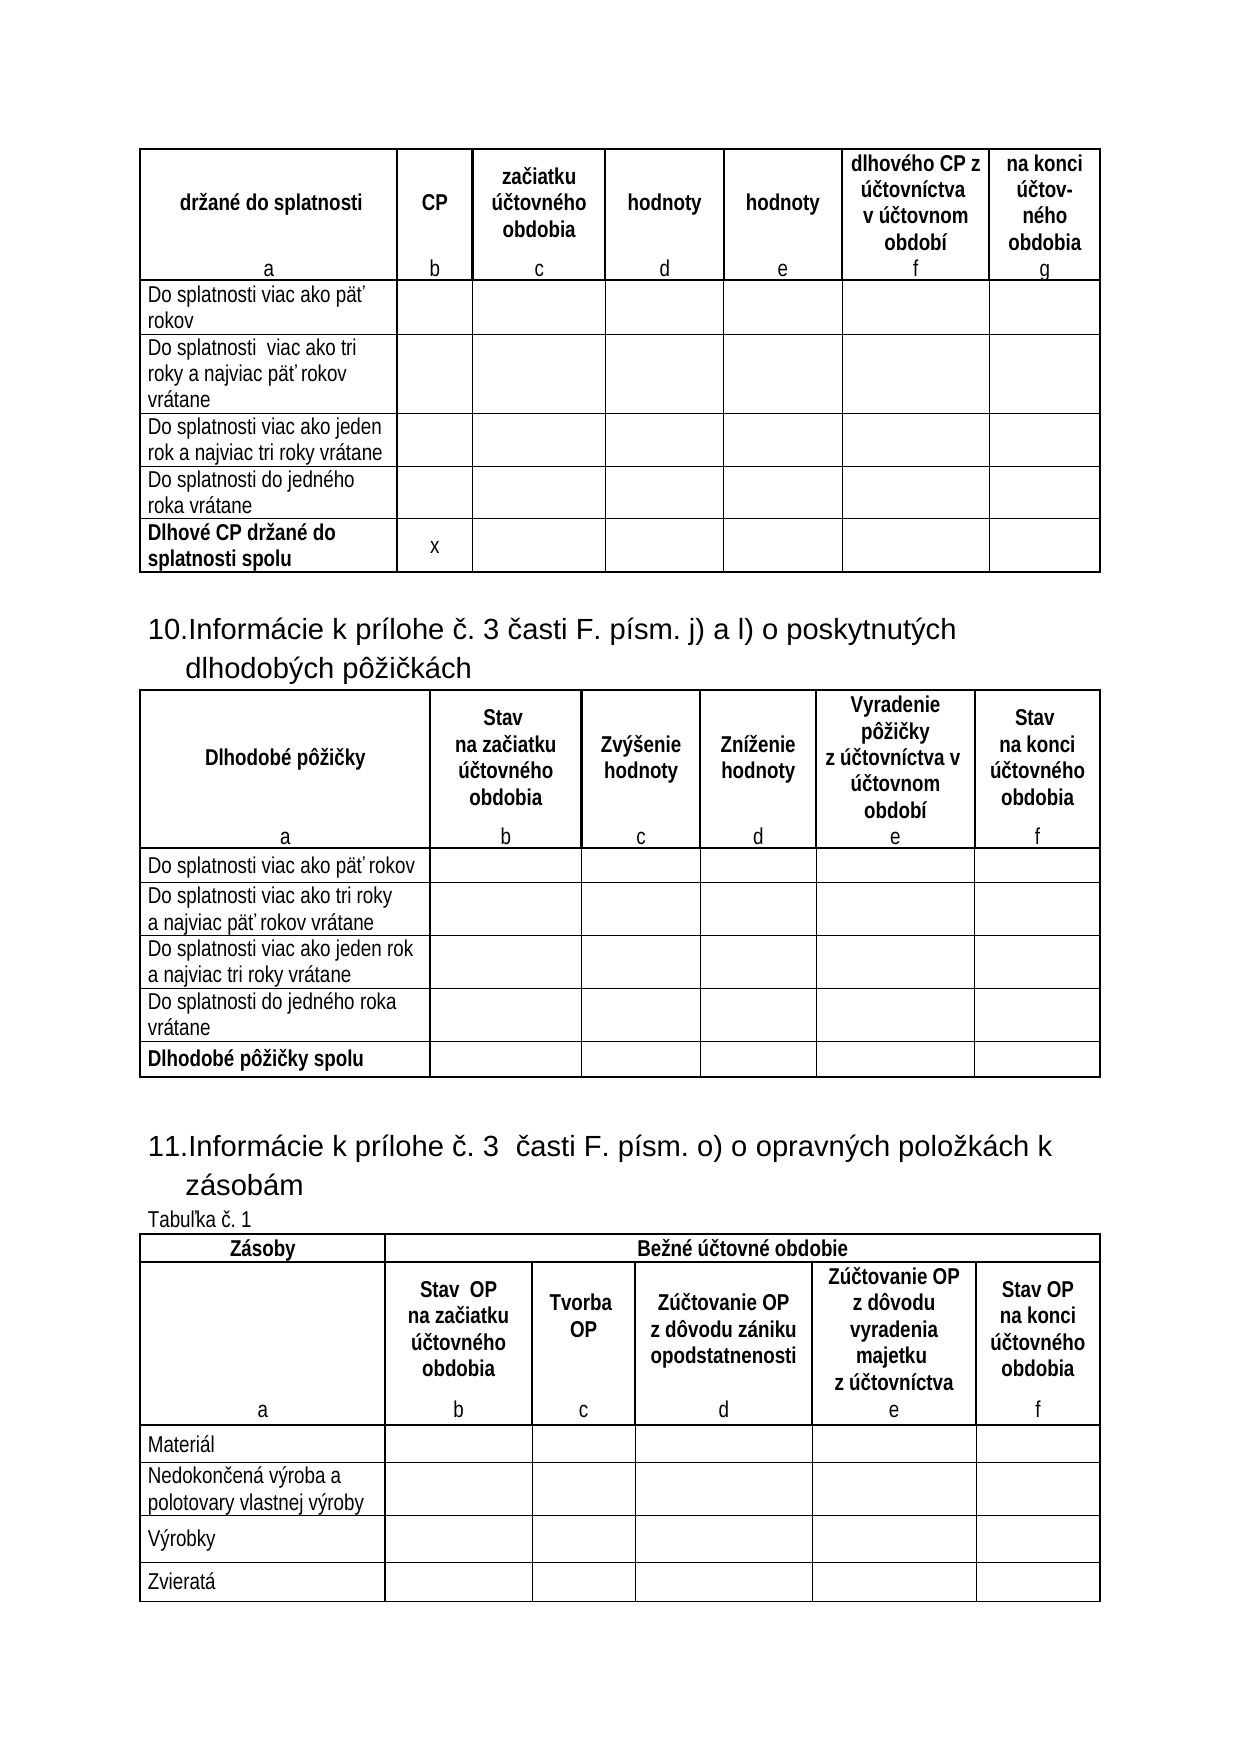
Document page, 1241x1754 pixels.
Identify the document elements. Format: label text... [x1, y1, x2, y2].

table_cell [990, 414, 1099, 466]
table_header Stav na začiatku účtovného obdobia [431, 691, 580, 823]
table_cell [398, 335, 472, 413]
table_cell Materiál [141, 1426, 384, 1462]
table_cell [813, 1563, 976, 1601]
table_header Zásoby [141, 1235, 384, 1261]
table_cell Do splatnosti do jedného roka vrátane [141, 467, 396, 518]
table_cell f [977, 1395, 1099, 1424]
table_cell [636, 1426, 812, 1462]
table_cell [817, 936, 974, 988]
table_cell [843, 281, 989, 333]
table_cell Zúčtovanie OP z dôvodu zániku opodstatnenosti [636, 1263, 811, 1395]
table_header hodnoty [725, 150, 841, 255]
table_cell [813, 1426, 976, 1462]
table_cell Dlhodobé pôžičky spolu [141, 1042, 429, 1076]
table_cell [975, 849, 1099, 882]
table_cell Do splatnosti viac ako päť rokov [141, 849, 429, 882]
table_cell f [843, 255, 988, 279]
table_cell e [725, 255, 841, 279]
table_cell [975, 883, 1099, 935]
table_cell [817, 989, 974, 1041]
table_cell [606, 467, 723, 518]
table_header držané do splatnosti [141, 150, 396, 255]
table_cell [990, 335, 1099, 413]
table_cell [636, 1516, 812, 1562]
table_cell Do splatnosti viac ako jeden rok a najviac tri roky vrátane [141, 936, 429, 988]
title Informácie k prílohe č. 3 časti F. písm. o) o opravných položkách k zásobám [148, 1129, 1093, 1201]
table_cell [533, 1426, 635, 1462]
table_cell [582, 883, 700, 935]
table_cell a [141, 255, 396, 279]
table_cell [843, 519, 989, 571]
table_cell c [583, 823, 699, 847]
table_cell [606, 414, 723, 466]
table_cell [990, 467, 1099, 518]
table_cell [398, 281, 472, 333]
table_cell [431, 989, 581, 1041]
table_cell [386, 1426, 532, 1462]
table_cell [473, 467, 605, 518]
table_header dlhového CP z účtovníctva v účtovnom období [843, 150, 988, 255]
table_cell [701, 936, 816, 988]
table_cell x [398, 519, 472, 571]
table_cell [431, 849, 581, 882]
table_cell e [813, 1395, 975, 1424]
table_cell b [398, 255, 471, 279]
table_cell [533, 1516, 635, 1562]
table_cell [813, 1463, 976, 1515]
table_cell [975, 1042, 1099, 1076]
table_cell [817, 849, 974, 882]
table_cell [977, 1463, 1099, 1515]
table_cell [141, 1263, 384, 1395]
table_cell f [976, 823, 1099, 847]
table_cell Do splatnosti viac ako tri roky a najviac päť rokov vrátane [141, 883, 429, 935]
table_cell [398, 414, 472, 466]
table_cell Stav OP na začiatku účtovného obdobia [386, 1263, 531, 1395]
table_header začiatku účtovného obdobia [474, 150, 604, 255]
table_cell [473, 414, 605, 466]
table_cell [473, 335, 605, 413]
table_cell [724, 281, 842, 333]
table_cell [636, 1563, 812, 1601]
table_cell d [606, 255, 723, 279]
table_cell Zúčtovanie OP z dôvodu vyradenia majetku z účtovníctva [813, 1263, 975, 1395]
table_header Zníženie hodnoty [701, 691, 815, 823]
table_cell [724, 335, 842, 413]
table_cell [843, 414, 989, 466]
table_cell Výrobky [141, 1516, 384, 1562]
table_cell [975, 989, 1099, 1041]
table_cell Do splatnosti viac ako päť rokov [141, 281, 396, 333]
table_header CP [398, 150, 471, 255]
text Tabuľka č. 1 [148, 1206, 1093, 1232]
table_cell [975, 936, 1099, 988]
table_cell Tvorba OP [533, 1263, 634, 1395]
table_cell Dlhové CP držané do splatnosti spolu [141, 519, 396, 571]
table_cell [582, 1042, 700, 1076]
table_header Zvýšenie hodnoty [583, 691, 699, 823]
table_cell Do splatnosti viac ako tri roky a najviac päť rokov vrátane [141, 335, 396, 413]
table_cell [473, 519, 605, 571]
title Informácie k prílohe č. 3 časti F. písm. j) a l) o poskytnutých dlhodobých pôžičkách [148, 612, 1093, 684]
table_cell [724, 519, 842, 571]
table_cell [817, 883, 974, 935]
table_cell [701, 1042, 816, 1076]
table_cell b [386, 1395, 531, 1424]
table_cell Zvieratá [141, 1563, 384, 1601]
table_cell [701, 989, 816, 1041]
table_cell [386, 1463, 532, 1515]
table_cell a [141, 823, 429, 847]
table_cell [386, 1563, 532, 1601]
table_cell [431, 1042, 581, 1076]
table_cell [386, 1516, 532, 1562]
table_cell g [990, 255, 1099, 279]
table_cell [990, 281, 1099, 333]
table_cell [977, 1426, 1099, 1462]
table_header Dlhodobé pôžičky [141, 691, 429, 823]
table_cell [724, 467, 842, 518]
table_cell [533, 1463, 635, 1515]
table_cell [977, 1563, 1099, 1601]
table_cell [701, 849, 816, 882]
table_cell d [636, 1395, 811, 1424]
table_cell [724, 414, 842, 466]
table_header Bežné účtovné obdobie [386, 1235, 1099, 1261]
table_cell [843, 335, 989, 413]
table_cell [606, 281, 723, 333]
table_cell [582, 989, 700, 1041]
table_cell e [817, 823, 974, 847]
table_cell d [701, 823, 815, 847]
table_cell [431, 936, 581, 988]
table_cell Nedokončená výroba a polotovary vlastnej výroby [141, 1463, 384, 1515]
table_cell [582, 936, 700, 988]
table_cell c [533, 1395, 634, 1424]
table_cell [606, 519, 723, 571]
table_cell [473, 281, 605, 333]
table_cell [813, 1516, 976, 1562]
table_header Stav na konci účtovného obdobia [976, 691, 1099, 823]
table_cell Stav OP na konci účtovného obdobia [977, 1263, 1099, 1395]
table_cell b [431, 823, 580, 847]
table_cell [701, 883, 816, 935]
table_header na konci účtov-ného obdobia [990, 150, 1099, 255]
table_cell [533, 1563, 635, 1601]
table_cell [582, 849, 700, 882]
table_cell c [474, 255, 604, 279]
table_cell [398, 467, 472, 518]
table_cell [843, 467, 989, 518]
table_cell a [141, 1395, 384, 1424]
table_header Vyradenie pôžičky z účtovníctva v účtovnom období [817, 691, 974, 823]
table_header hodnoty [606, 150, 723, 255]
table_cell [636, 1463, 812, 1515]
table_cell [977, 1516, 1099, 1562]
table_cell [431, 883, 581, 935]
table_cell Do splatnosti do jedného roka vrátane [141, 989, 429, 1041]
table_cell [606, 335, 723, 413]
table_cell Do splatnosti viac ako jeden rok a najviac tri roky vrátane [141, 414, 396, 466]
table_cell [990, 519, 1099, 571]
table_cell [817, 1042, 974, 1076]
